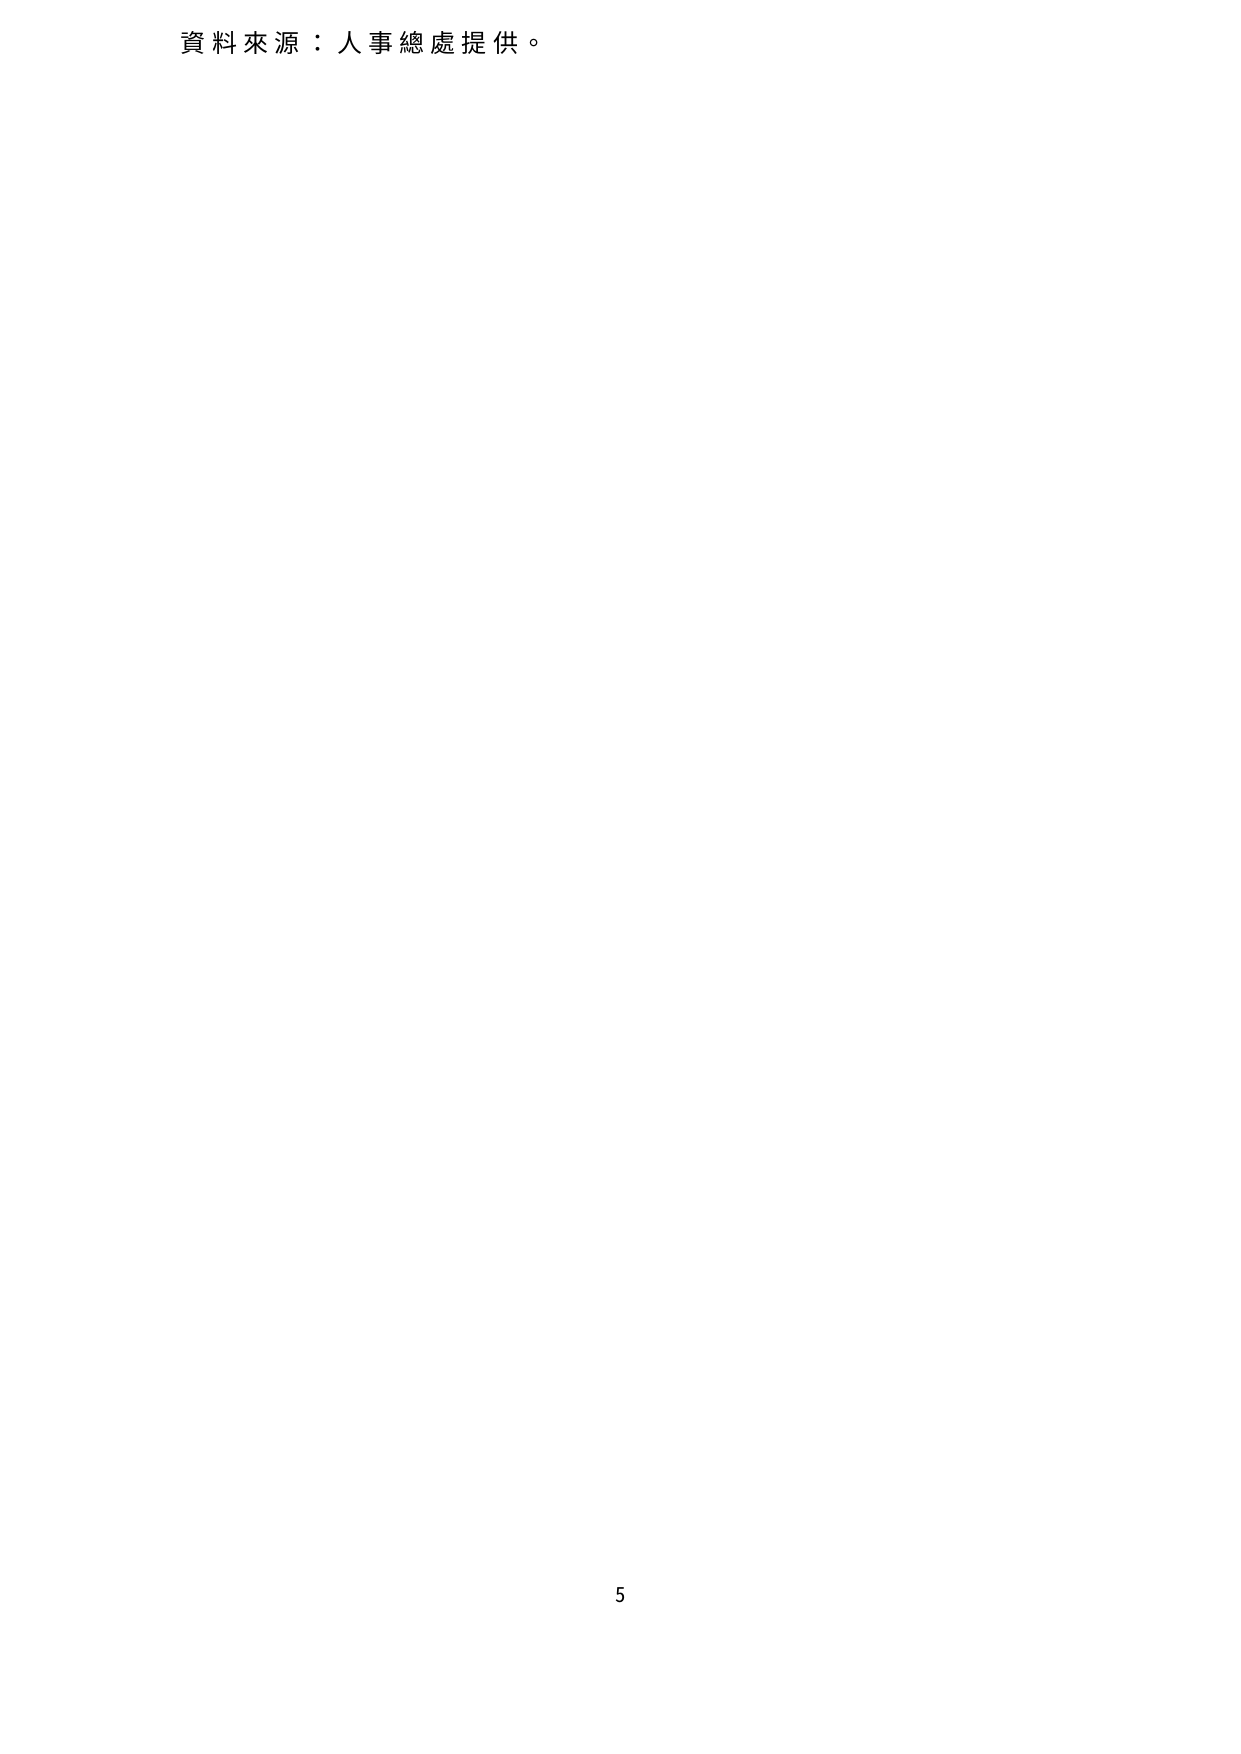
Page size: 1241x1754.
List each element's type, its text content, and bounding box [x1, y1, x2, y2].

text 資料來源：人事總處提供。 [177, 0, 1063, 62]
